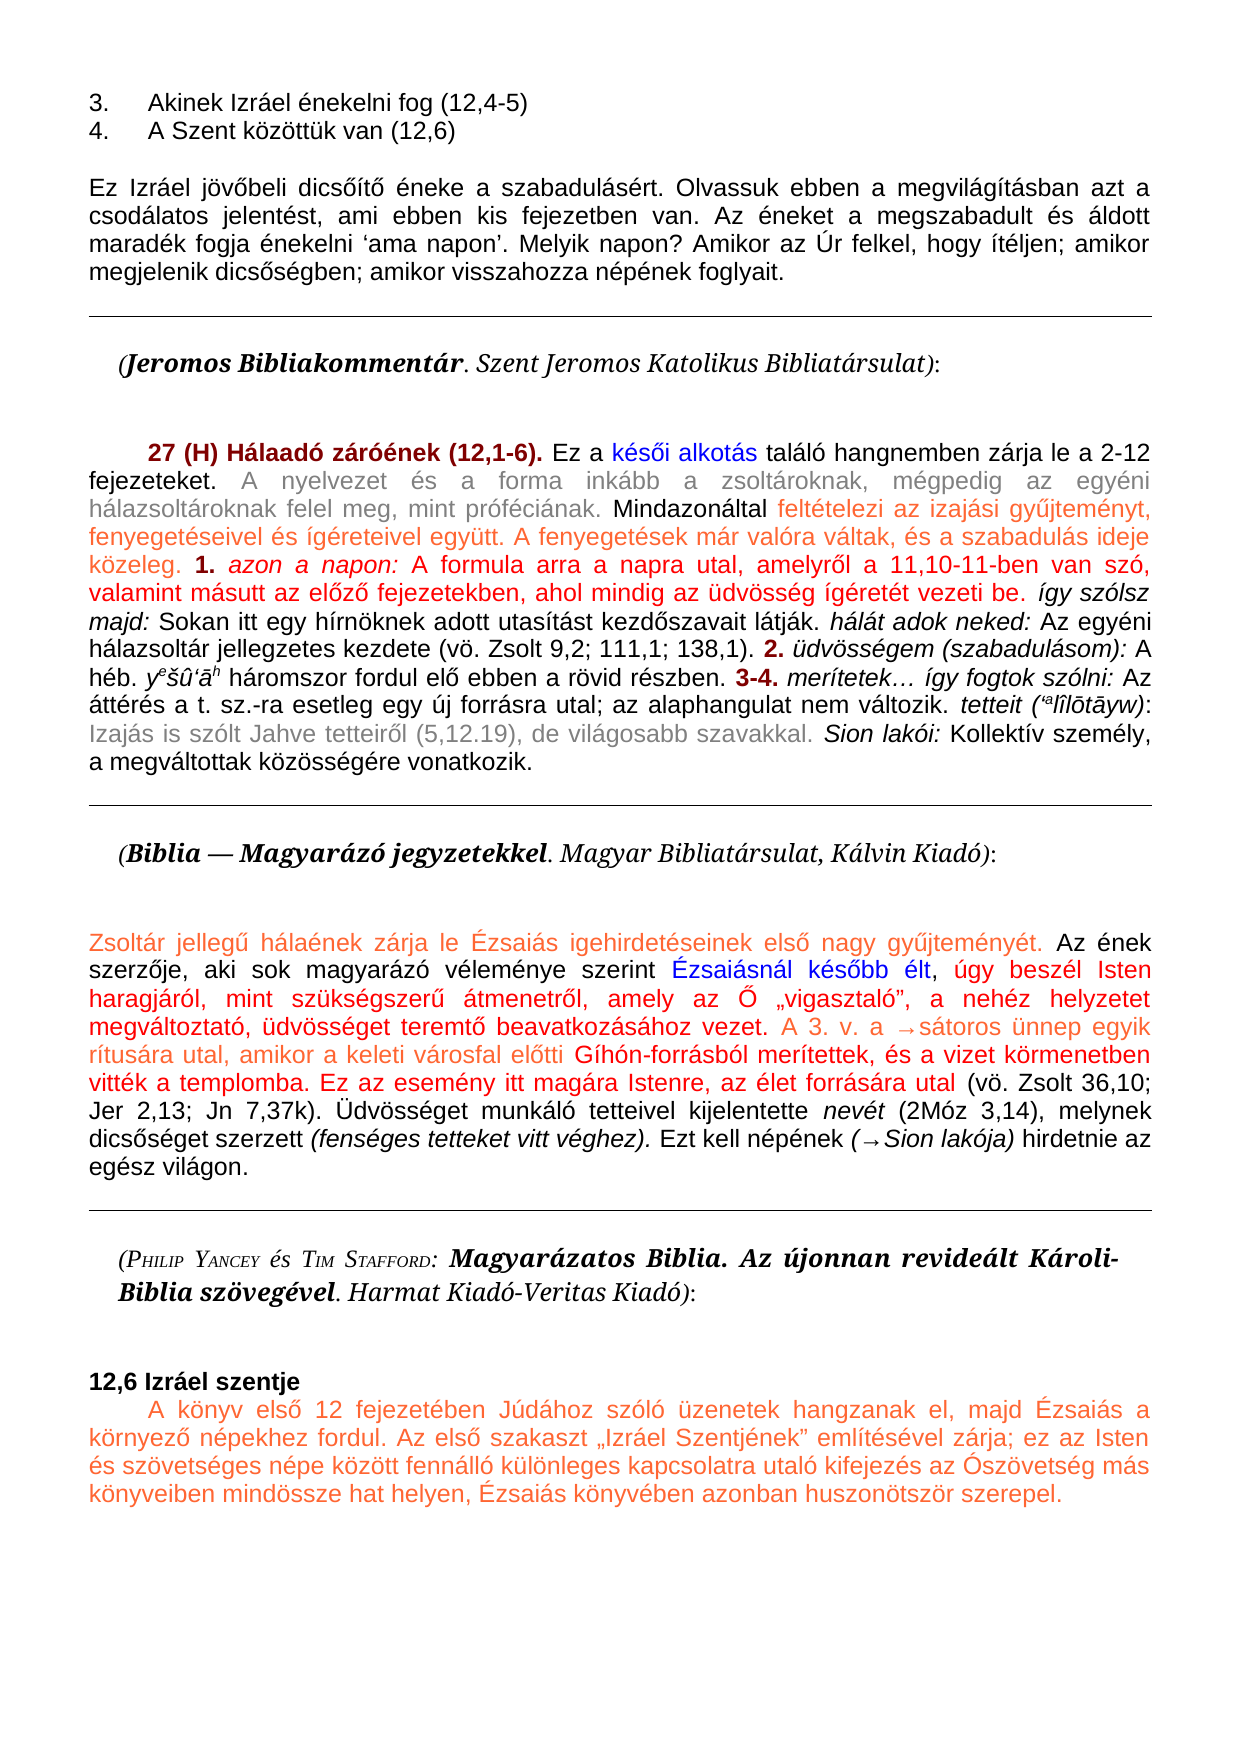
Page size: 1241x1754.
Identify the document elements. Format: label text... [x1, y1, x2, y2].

text 3. Akinek Izráel énekelni fog (12,4-5) [88, 88, 1152, 117]
text Ez Izráel jövőbeli dicsőítő éneke a szabadulásért. Olvassuk ebben a megvilágításban azt a csodálatos jelentést, ami ebben kis fejezetben van. Az éneket a megszabadult és áldott maradék fogja énekelni ‘ama napon’. Melyik napon? Amikor az Úr felkel, hogy ítéljen; amikor megjelenik dicsőségben; amikor visszahozza népének foglyait. [88, 174, 1152, 286]
text 4. A Szent közöttük van (12,6) [88, 117, 1152, 144]
text (Jeromos Bibliakommentár. Szent Jeromos Katolikus Bibliatársulat): [88, 317, 1152, 409]
text (Biblia — Magyarázó jegyzetekkel. Magyar Bibliatársulat, Kálvin Kiadó): [88, 806, 1152, 899]
text A könyv első 12 fejezetében Júdához szóló üzenetek hangzanak el, majd Ézsaiás a környező népekhez fordul. Az első szakaszt „Izráel Szentjének” említésével zárja; ez az Isten és szövetséges népe között fennálló különleges kapcsolatra utaló kifejezés az Ószövetség más könyveiben mindössze hat helyen, Ézsaiás könyvében azonban huszonötször szerepel. [88, 1395, 1152, 1507]
text 27 (H) Hálaadó záróének (12,1-6). Ez a késői alkotás találó hangnemben zárja le a 2-12 fejezeteket. A nyelvezet és a forma inkább a zsoltároknak, mégpedig az egyéni hálazsoltároknak felel meg, mint próféciának. Mindazonáltal feltételezi az izajási gyűjteményt, fenyegetéseivel és ígéreteivel együtt. A fenyegetések már valóra váltak, és a szabadulás ideje közeleg. 1. azon a napon: A formula arra a napra utal, amelyről a 11,10-11-ben van szó, valamint másutt az előző fejezetekben, ahol mindig az üdvösség ígéretét vezeti be. így szólsz majd: Sokan itt egy hírnöknek adott utasítást kezdőszavait látják. hálát adok neked: Az egyéni hálazsoltár jellegzetes kezdete (vö. Zsolt 9,2; 111,1; 138,1). 2. üdvösségem (szabadulásom): A héb. yešû‘āh háromszor fordul elő ebben a rövid részben. 3-4. merítetek… így fogtok szólni: Az áttérés a t. sz.-ra esetleg egy új forrásra utal; az alaphangulat nem változik. tetteit (‘alîlōtāyw): Izajás is szólt Jahve tetteiről (5,12.19), de világosabb szavakkal. Sion lakói: Kollektív személy, a megváltottak közösségére vonatkozik. [88, 439, 1152, 775]
text Zsoltár jellegű hálaének zárja le Ézsaiás igehirdetéseinek első nagy gyűjteményét. Az ének szerzője, aki sok magyarázó véleménye szerint Ézsaiásnál később élt, úgy beszél Isten haragjáról, mint szükségszerű átmenetről, amely az Ő „vigasztaló”, a nehéz helyzetet megváltoztató, üdvösséget teremtő beavatkozásához vezet. A 3. v. a →sátoros ünnep egyik rítusára utal, amikor a keleti városfal előtti Gíhón-forrásból merítettek, és a vizet körmenetben vitték a templomba. Ez az esemény itt magára Istenre, az élet forrására utal (vö. Zsolt 36,10; Jer 2,13; Jn 7,37k). Üdvösséget munkáló tetteivel kijelentette nevét (2Móz 3,14), melynek dicsőséget szerzett (fenséges tetteket vitt véghez). Ezt kell népének (→Sion lakója) hirdetnie az egész világon. [88, 928, 1152, 1180]
text 12,6 Izráel szentje [88, 1367, 1152, 1395]
text (Philip Yancey és Tim Stafford: Magyarázatos Biblia. Az újonnan revideált Károli-Biblia szövegével. Harmat Kiadó-Veritas Kiadó): [88, 1211, 1152, 1338]
